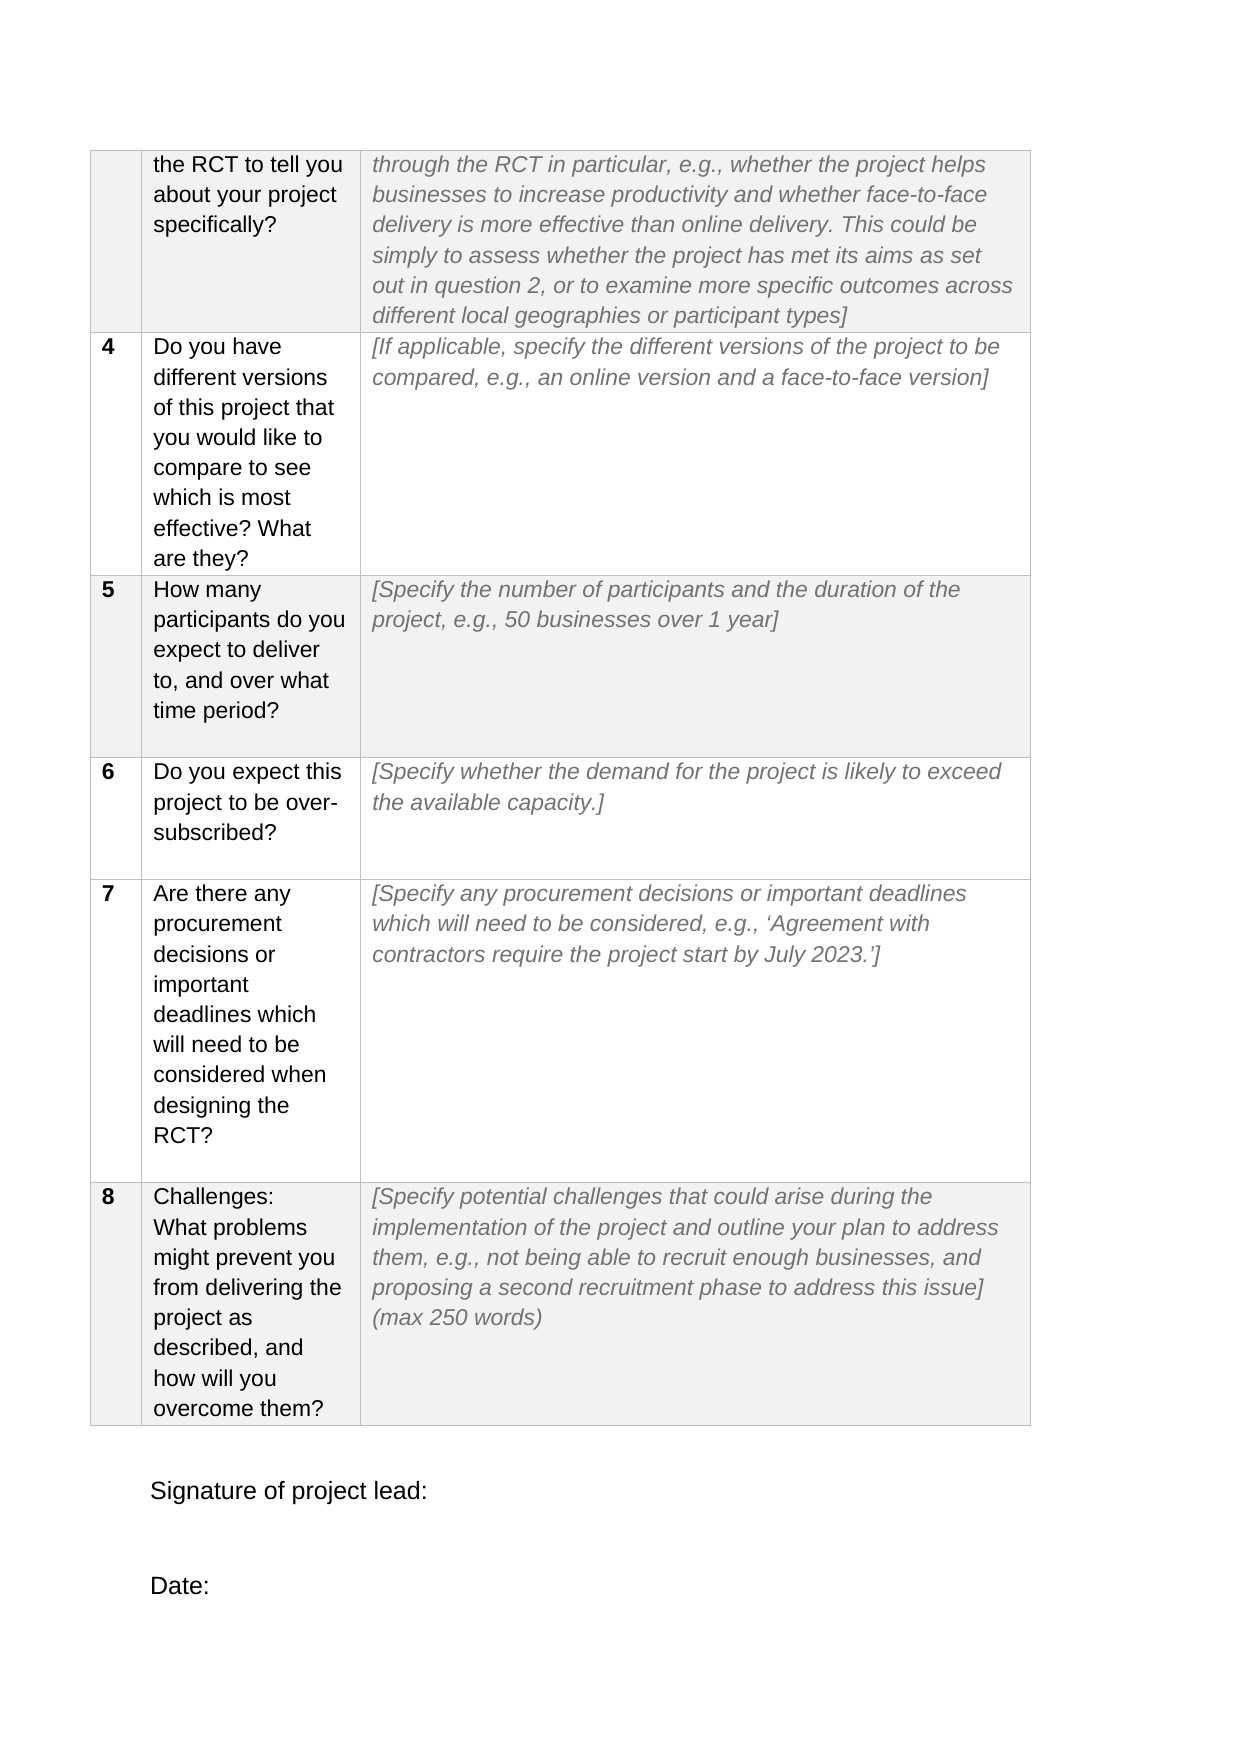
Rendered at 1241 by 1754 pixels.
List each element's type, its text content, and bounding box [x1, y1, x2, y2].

table_cell 8 [91, 1183, 141, 1425]
table_cell Do you expect this project to be over-subscribed? [142, 758, 360, 879]
table_cell 4 [91, 333, 141, 575]
table_cell the RCT to tell you about your project specifically? [142, 151, 360, 332]
table_cell [Specify any procurement decisions or important deadlines which will need to be considered, e.g., ‘Agreement with contractors require the project start by July 2023.’] [361, 880, 1030, 1182]
table_cell [91, 151, 141, 332]
table_cell Are there any procurement decisions or important deadlines which will need to be considered when designing the RCT? [142, 880, 360, 1182]
table_cell 6 [91, 758, 141, 879]
table_cell Do you have different versions of this project that you would like to compare to see which is most effective? What are they? [142, 333, 360, 575]
text Date: [150, 1571, 1090, 1599]
table_cell [If applicable, specify the different versions of the project to be compared, e.g., an online version and a face-to-face version] [361, 333, 1030, 575]
table_cell through the RCT in particular, e.g., whether the project helps businesses to increase productivity and whether face-to-face delivery is more effective than online delivery. This could be simply to assess whether the project has met its aims as set out in question 2, or to examine more specific outcomes across different local geographies or participant types] [361, 151, 1030, 332]
table_cell 5 [91, 576, 141, 757]
table_cell [Specify the number of participants and the duration of the project, e.g., 50 businesses over 1 year] [361, 576, 1030, 757]
table_cell How many participants do you expect to deliver to, and over what time period? [142, 576, 360, 757]
table_cell [Specify whether the demand for the project is likely to exceed the available capacity.] [361, 758, 1030, 879]
table_cell Challenges: What problems might prevent you from delivering the project as described, and how will you overcome them? [142, 1183, 360, 1425]
text Signature of project lead: [150, 1476, 1090, 1504]
table_cell 7 [91, 880, 141, 1182]
table_cell [Specify potential challenges that could arise during the implementation of the project and outline your plan to address them, e.g., not being able to recruit enough businesses, and proposing a second recruitment phase to address this issue] (max 250 words) [361, 1183, 1030, 1425]
